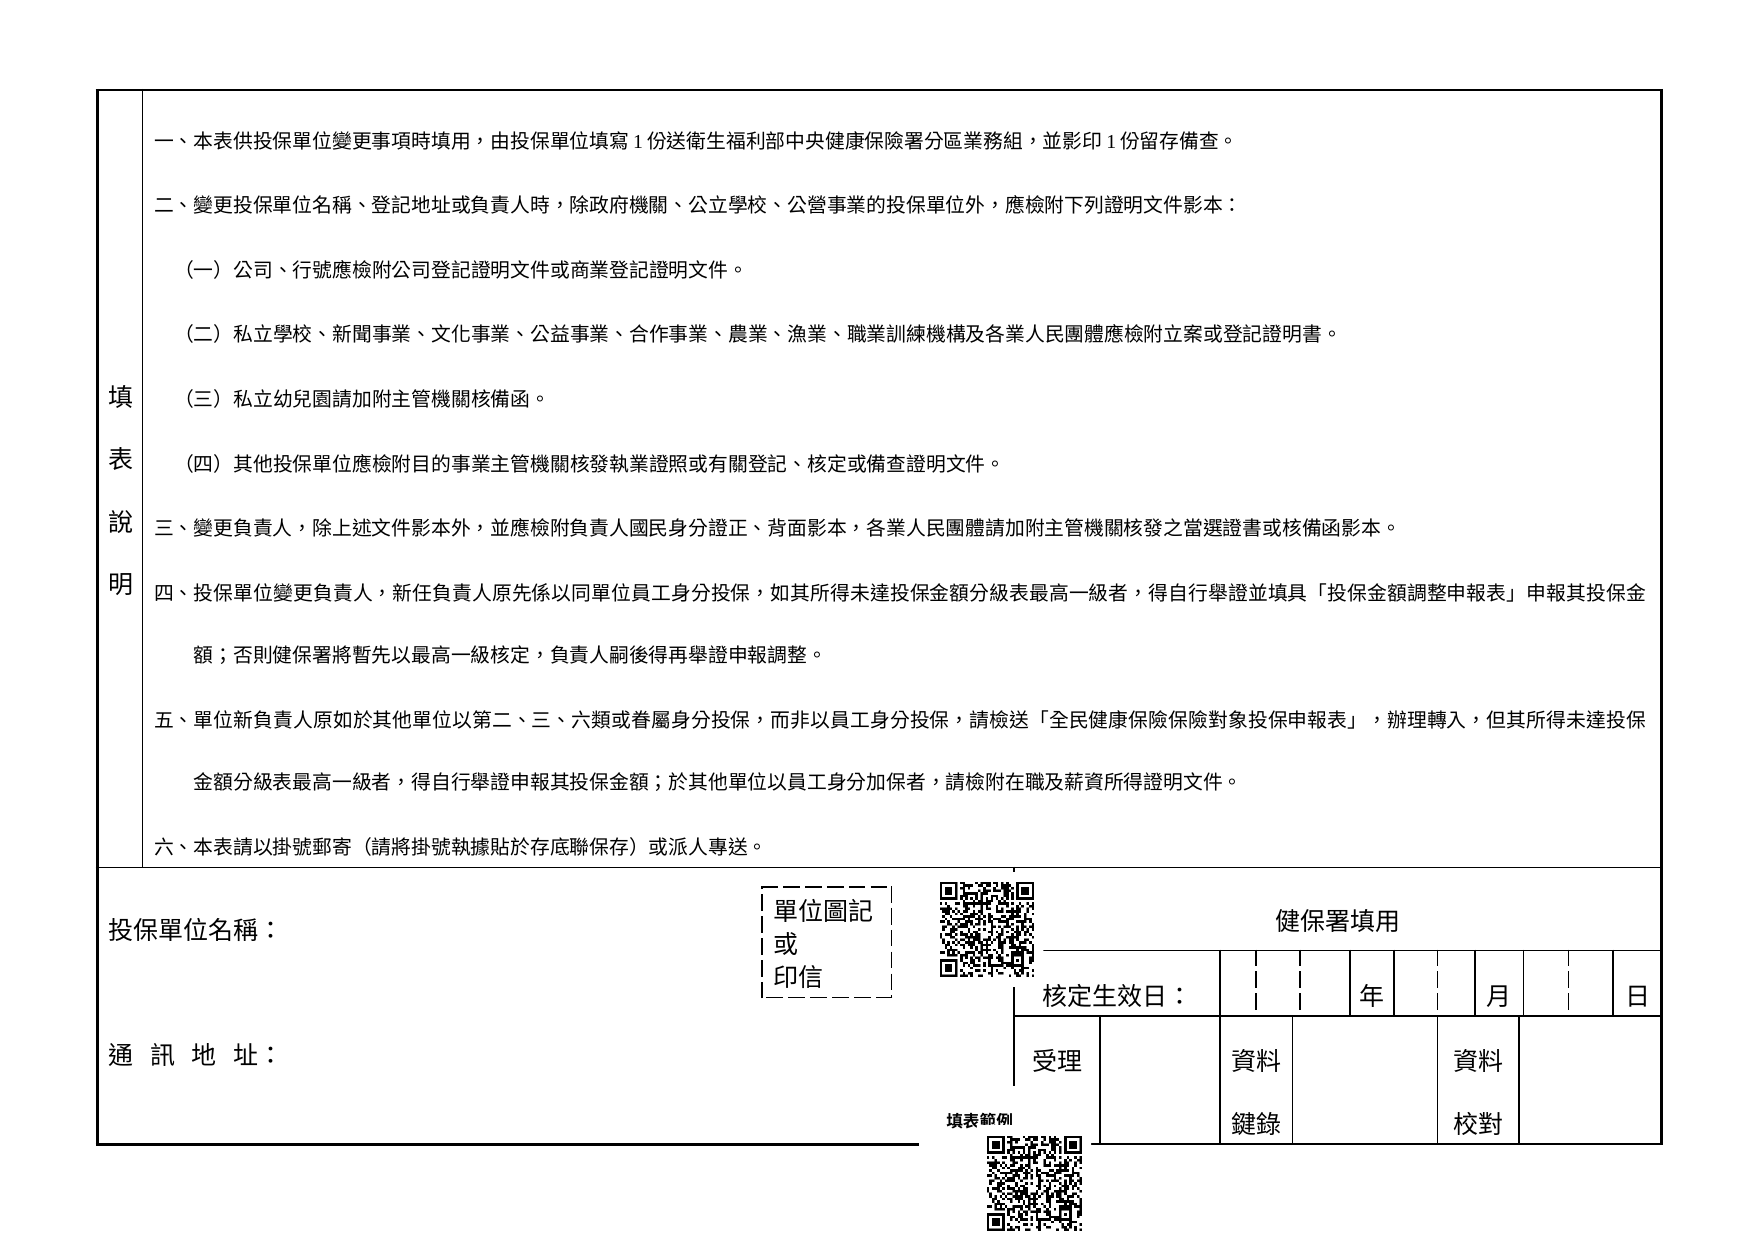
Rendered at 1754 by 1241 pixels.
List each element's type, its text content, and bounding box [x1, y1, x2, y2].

table_cell [1395, 951, 1438, 1015]
table_cell [1101, 1017, 1219, 1143]
table_cell 投保單位名稱： 通 訊 地 址： 電 話： 負 責 人： （印章）經 辦 人： （印章） [99, 868, 1013, 1143]
table_cell 資料 校對 [1438, 1017, 1518, 1143]
table_cell [1569, 951, 1612, 1015]
table_cell 月 [1476, 951, 1523, 1015]
table_cell 健保署填用 [1015, 868, 1660, 949]
table_cell [1438, 951, 1474, 1015]
table_cell [1520, 1017, 1660, 1143]
table_cell 投保單位名稱： 通 訊 地 址： 電 話： 負 責 人： （印章）經 辦 人： （印章） [921, 1088, 1049, 1146]
table_cell 資料 鍵錄 [1221, 1017, 1292, 1143]
table_cell 年 [1351, 951, 1393, 1015]
table_cell 填表說明 [99, 91, 142, 867]
table_cell [1221, 951, 1256, 1015]
table_cell 受理 [1015, 1017, 1099, 1143]
table_cell 核定生效日： [1015, 951, 1219, 1015]
table_cell 日 [1614, 951, 1660, 1015]
table_cell [1293, 1017, 1437, 1143]
table_cell [1524, 951, 1568, 1015]
table_cell 一、本表供投保單位變更事項時填用，由投保單位填寫1份送衛生福利部中央健康保險署分區業務組，並影印1份留存備查。 二、變更投保單位名稱、登記地址或負責人時，除政府機關、公立學校、公營事業的投保單位外，應檢附下列證明文件影本： （一）公司、行號應檢附公司登記證明文件或商業登記證明文件。 （二）私立學校、新聞事業、文化事業、公益事業、合作事業、農業、漁業、職業訓練機構及各業人民團體應檢附立案或登記證明書。 （三）私立幼兒園請加附主管機關核備函。 （四）其他投保單位應檢附目的事業主管機關核發執業證照或有關登記、核定或備查證明文件。 三、變更負責人，除上述文件影本外，並應檢附負責人國民身分證正、背面影本，各業人民團體請加附主管機關核發之當選證書或核備函影本。 四、投保單位變更負責人，新任負責人原先係以同單位員工身分投保，如其所得未達投保金額分級表最高一級者，得自行舉證並填具「投保金額調整申報表」申報其投保金額；否則健保署將暫先以最高一級核定，負責人嗣後得再舉證申報調整。 五、單位新負責人原如於其他單位以第二、三、六類或眷屬身分投保，而非以員工身分投保，請檢送「全民健康保險保險對象投保申報表」，辦理轉入，但其所得未達投保金額分級表最高一級者，得自行舉證申報其投保金額；於其他單位以員工身分加保者，請檢附在職及薪資所得證明文件。 六、本表請以掛號郵寄（請將掛號執據貼於存底聯保存）或派人專送。 [143, 91, 1660, 867]
table_cell [1256, 951, 1300, 1015]
table_cell [1300, 951, 1349, 1015]
